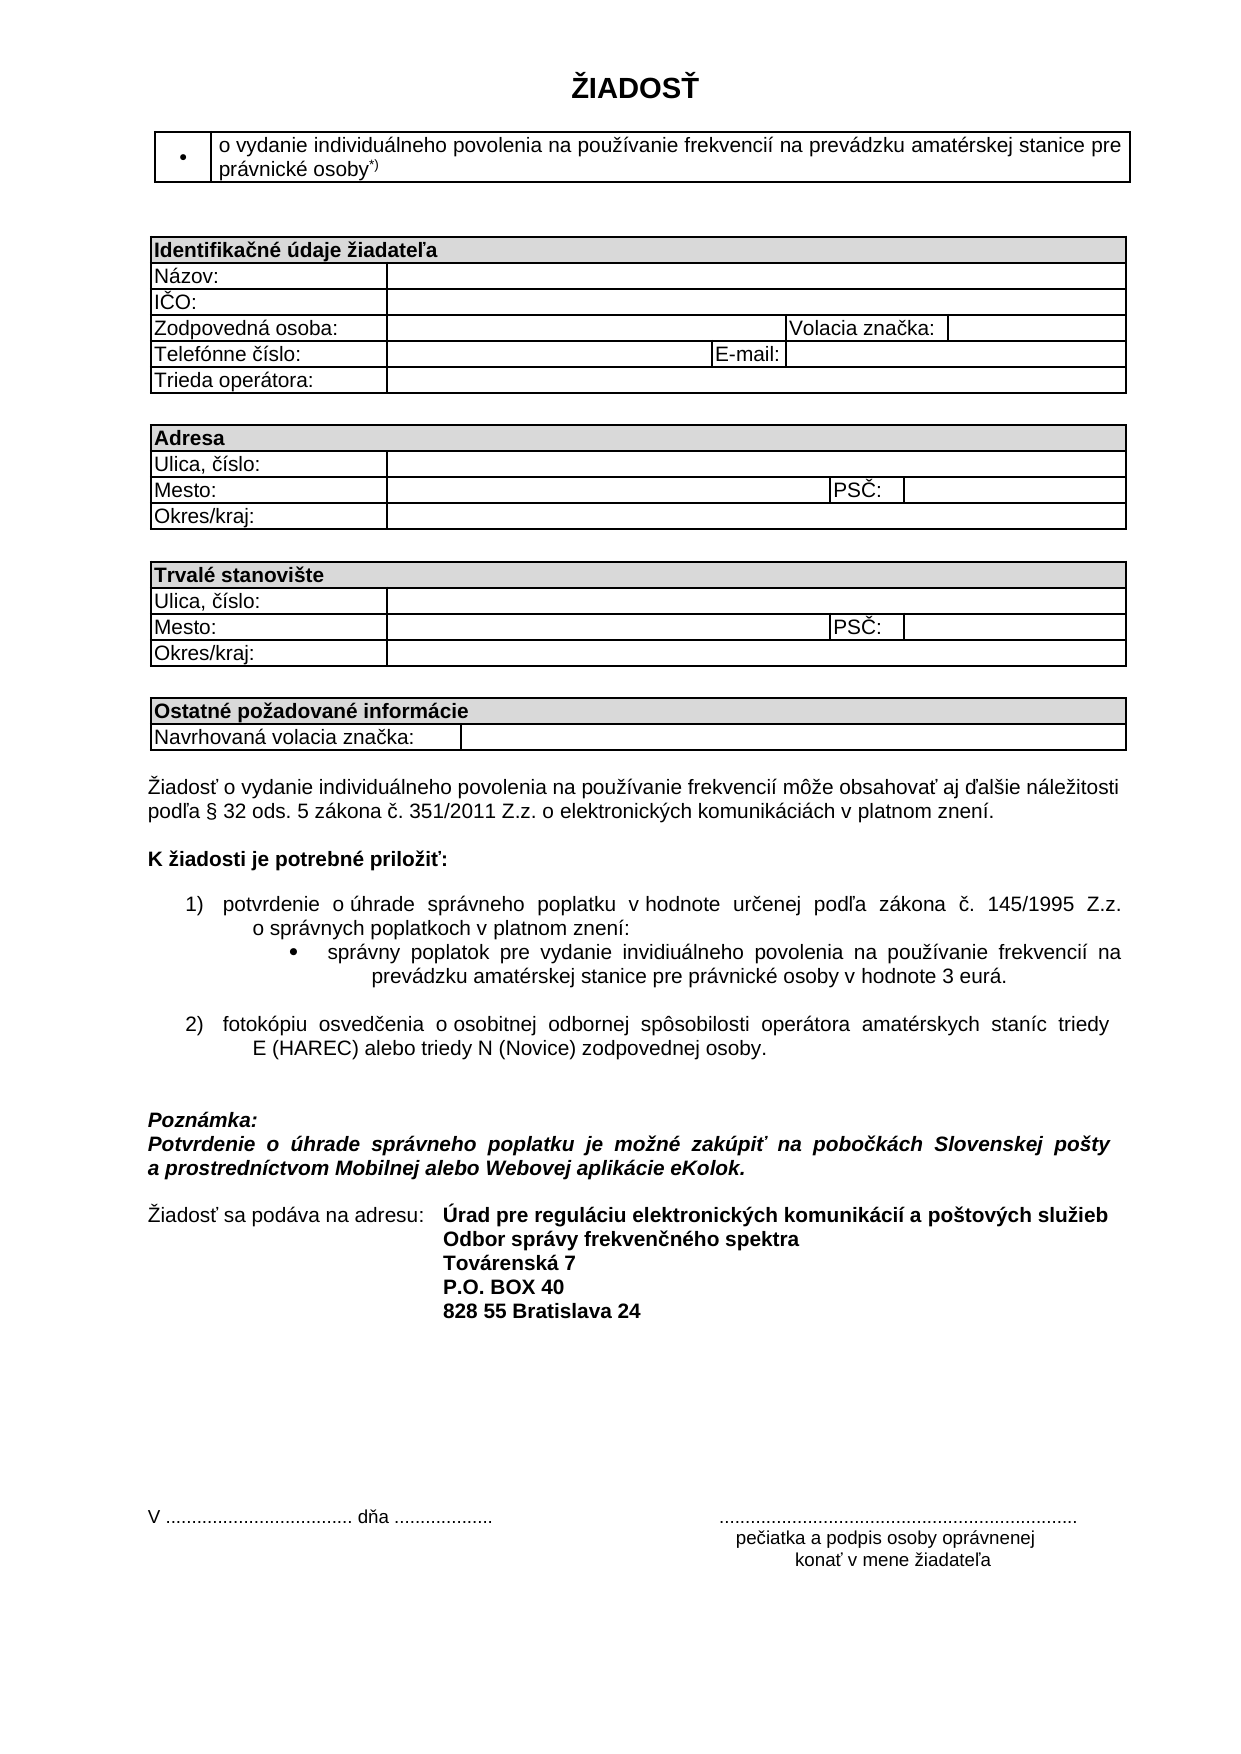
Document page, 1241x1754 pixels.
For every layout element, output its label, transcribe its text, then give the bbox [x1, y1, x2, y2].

table_cell Ulica, číslo: [152, 589, 386, 613]
table_header Adresa [152, 426, 1125, 450]
table_cell [388, 290, 1125, 314]
list fotokópiu osvedčenia o osobitnej odbornej spôsobilosti operátora amatérskych staníc triedy E (HAREC) alebo triedy N (Novice) zodpovednej osoby. [185, 1012, 1122, 1059]
table_header o vydanie individuálneho povolenia na používanie frekvencií na prevádzku amatérskej stanice pre právnické osoby*) [212, 133, 1129, 181]
text K žiadosti je potrebné priložiť: [148, 847, 1122, 871]
table_cell [388, 641, 1125, 665]
table_cell [388, 589, 1125, 613]
table_cell Zodpovedná osoba: [152, 316, 386, 340]
table_header Identifikačné údaje žiadateľa [152, 238, 1125, 262]
table_cell Okres/kraj: [152, 504, 386, 528]
table_cell [388, 452, 1125, 476]
text ŽIADOSŤ [148, 71, 1122, 105]
table_cell Trieda operátora: [152, 368, 386, 392]
text Poznámka: [148, 1107, 1122, 1131]
table_cell Navrhovaná volacia značka: [152, 725, 460, 749]
text pečiatka a podpis osoby oprávnenej [148, 1527, 1122, 1549]
table_cell [388, 478, 829, 502]
text Žiadosť o vydanie individuálneho povolenia na používanie frekvencií môže obsahovať aj ďalšie náležitosti podľa § 32 ods. 5 zákona č. 351/2011 Z.z. o elektronických komunikáciách v platnom znení. [148, 775, 1122, 823]
table_header Trvalé stanovište [152, 563, 1125, 587]
text konať v mene žiadateľa [148, 1549, 1122, 1570]
text V .................................... dňa ................... ..................................................................... [148, 1506, 1122, 1527]
table_header • [156, 133, 210, 181]
table_cell [388, 368, 1125, 392]
subtitle P.O. BOX 40 828 55 Bratislava 24 [443, 1275, 1152, 1323]
table_cell [388, 316, 785, 340]
subtitle Žiadosť sa podáva na adresu: Úrad pre reguláciu elektronických komunikácií a poštových služieb [148, 1203, 1122, 1227]
table_cell [388, 264, 1125, 288]
table_cell E-mail: [713, 342, 785, 366]
table_cell [388, 504, 1125, 528]
table_cell Mesto: [152, 478, 386, 502]
table_cell [905, 478, 1125, 502]
table_cell Okres/kraj: [152, 641, 386, 665]
table_cell [388, 615, 829, 639]
table_cell Mesto: [152, 615, 386, 639]
table_cell Názov: [152, 264, 386, 288]
table_header Ostatné požadované informácie [152, 699, 1125, 723]
table_cell Volacia značka: [787, 316, 947, 340]
table_cell PSČ: [831, 615, 903, 639]
list správny poplatok pre vydanie invidiuálneho povolenia na používanie frekvencií na prevádzku amatérskej stanice pre právnické osoby v hodnote 3 eurá. [290, 940, 1122, 988]
list potvrdenie o úhrade správneho poplatku v hodnote určenej podľa zákona č. 145/1995 Z.z. o správnych poplatkoch v platnom znení: [185, 892, 1122, 940]
table_cell Ulica, číslo: [152, 452, 386, 476]
table_cell [905, 615, 1125, 639]
text Potvrdenie o úhrade správneho poplatku je možné zakúpiť na pobočkách Slovenskej pošty a prostredníctvom Mobilnej alebo Webovej aplikácie eKolok. [148, 1131, 1122, 1179]
table_cell [787, 342, 1125, 366]
subtitle Odbor správy frekvenčného spektra Továrenská 7 [443, 1227, 1122, 1275]
table_cell [949, 316, 1125, 340]
table_cell Telefónne číslo: [152, 342, 386, 366]
table_cell PSČ: [831, 478, 903, 502]
table_cell IČO: [152, 290, 386, 314]
table_cell [462, 725, 1125, 749]
table_cell [388, 342, 711, 366]
